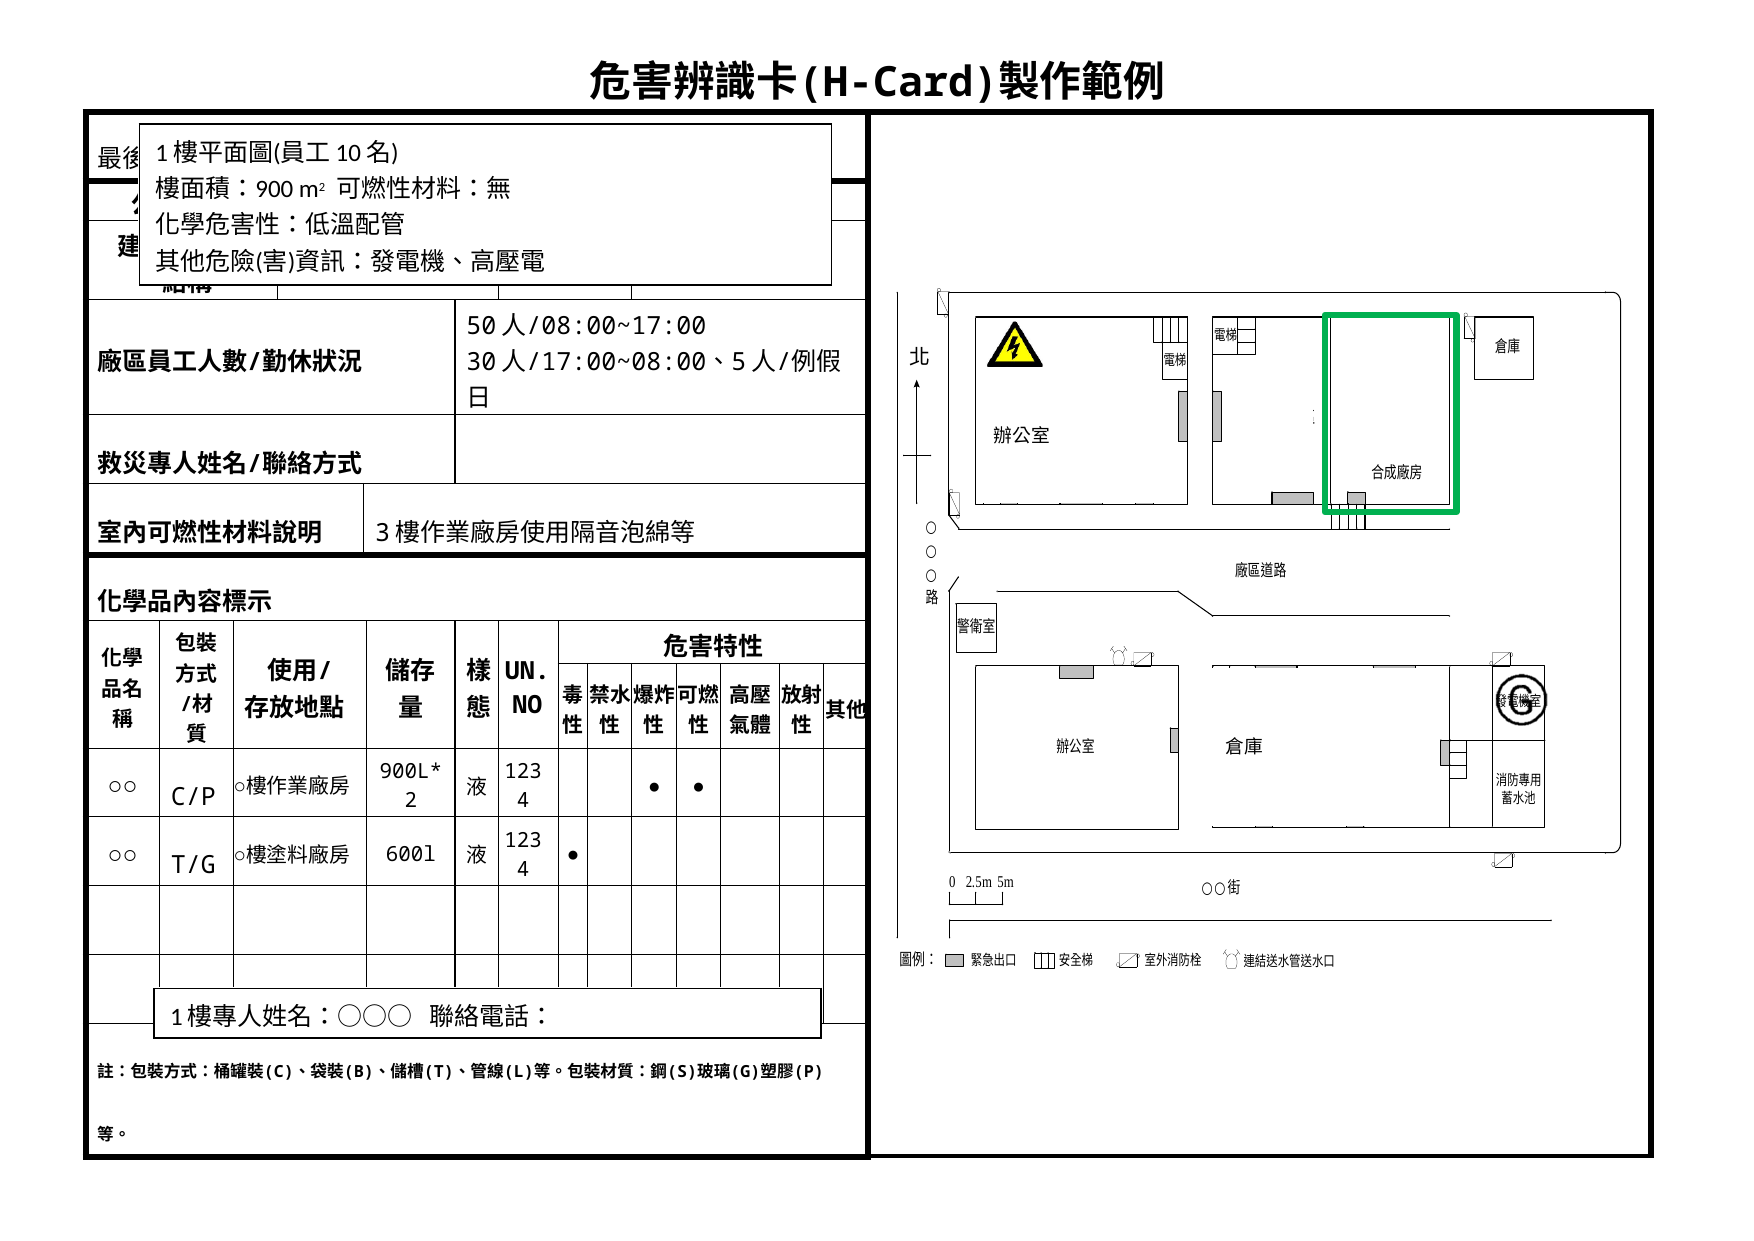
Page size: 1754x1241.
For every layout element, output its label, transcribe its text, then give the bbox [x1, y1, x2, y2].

table_cell 600l [367, 817, 454, 885]
table_cell [559, 886, 587, 954]
table_cell [367, 955, 454, 988]
table_header 最後更新日期：○○年○○月○○日 [740, 115, 865, 178]
table_cell 使用/ 存放地點 [234, 621, 366, 747]
table_cell 3樓作業廠房使用隔音泡綿等 [364, 484, 865, 552]
table_cell [89, 955, 159, 1022]
table_cell 建築物名稱/ 結構 [89, 221, 277, 299]
table_cell 50人/08:00~17:00 30人/17:00~08:00、5人/例假日 [456, 300, 865, 414]
text 危害辨識卡(H-Card)製作範例 [97, 115, 243, 178]
table_cell [559, 749, 587, 816]
table_cell 其他 [824, 664, 865, 747]
table_cell 1234 [499, 817, 558, 885]
table_cell 液 [456, 749, 498, 816]
table_cell 液 [456, 817, 498, 885]
table_cell [456, 955, 498, 988]
table_cell [780, 886, 823, 954]
table_cell [234, 886, 366, 954]
table_cell 化學品名稱 [89, 621, 159, 747]
table_header [416, 55, 740, 109]
table_cell [367, 886, 454, 954]
table_cell [160, 886, 233, 954]
table_cell [677, 817, 720, 885]
text 危害辨識卡(H-Card)製作範例 [97, 184, 139, 220]
table_cell [677, 955, 720, 988]
table_header [871, 115, 1648, 1154]
table_cell ○○大樓 / RC [278, 286, 498, 299]
table_cell [89, 886, 159, 954]
table_cell [632, 955, 676, 988]
table_cell [780, 955, 823, 1022]
table_cell 儲存量 [367, 621, 454, 747]
table_cell UN. NO [499, 621, 558, 747]
table_cell [588, 817, 631, 885]
table_cell [456, 886, 498, 954]
table_cell ○樓塗料廠房 [234, 817, 366, 885]
table_cell [721, 817, 779, 885]
table_cell 放射性 [780, 664, 823, 747]
table_cell [780, 749, 823, 816]
table_cell ● [677, 749, 720, 816]
table_header 最後更新日期：○○年○○月○○日 [89, 115, 97, 178]
table_cell 製造及儲存 [832, 184, 865, 220]
table_cell 高壓氣體 [721, 664, 779, 747]
table_cell [824, 817, 865, 885]
table_header [416, 115, 740, 123]
table_cell 運作時間 [499, 286, 631, 299]
table_header [155, 989, 820, 1037]
table_cell ● [632, 749, 676, 816]
table_cell C/P [160, 749, 233, 816]
table_cell [588, 955, 631, 988]
table_cell [456, 415, 865, 483]
table_cell [721, 749, 779, 816]
table_cell [824, 749, 865, 816]
table_cell 禁水性 [588, 664, 631, 747]
text 危害辨識卡(H-Card)製作範例 [97, 221, 139, 230]
table_cell [234, 955, 366, 988]
table_header 最後更新日期：○○年○○月○○日 [243, 115, 416, 123]
table_cell 廠區員工人數/勤休狀況 [89, 300, 454, 414]
table_cell 救災專人姓名/聯絡方式 [89, 415, 454, 483]
table_header [140, 125, 831, 284]
table_cell [632, 886, 676, 954]
table_cell 公司名稱 [89, 184, 97, 220]
table_cell 註：包裝方式：桶罐裝(C)、袋裝(B)、儲槽(T)、管線(L)等。包裝材質：鋼(S)玻璃(G)塑膠(P) 等。 [89, 1024, 865, 1154]
table_cell 24小時 [632, 221, 865, 299]
table_cell [780, 817, 823, 885]
table_cell 化學品內容標示 [89, 558, 865, 620]
table_cell 毒性 [559, 664, 587, 747]
table_cell [824, 886, 865, 954]
table_cell 包裝方式/材質 [160, 621, 233, 747]
table_cell 樣態 [456, 621, 498, 747]
table_cell [721, 886, 779, 954]
table_cell 室內可燃性材料說明 [89, 484, 363, 552]
table_cell [499, 886, 558, 954]
table_cell [824, 955, 865, 1022]
table_cell 爆炸性 [632, 664, 676, 747]
table_cell [499, 955, 558, 988]
table_cell [632, 817, 676, 885]
table_cell [677, 886, 720, 954]
table_cell ● [559, 817, 587, 885]
table_cell ○○ [89, 817, 159, 885]
table_cell [559, 955, 587, 988]
table_cell ○樓作業廠房 [234, 749, 366, 816]
table_cell [160, 955, 233, 988]
table_cell 危害特性 [559, 621, 865, 663]
table_cell [588, 886, 631, 954]
table_cell 可燃性 [677, 664, 720, 747]
table_cell 1234 [499, 749, 558, 816]
text 危害辨識卡(H-Card)製作範例 [97, 0, 1606, 109]
table_cell T/G [160, 817, 233, 885]
table_cell ○○ [89, 749, 159, 816]
table_cell [721, 955, 779, 988]
table_cell 900L*2 [367, 749, 454, 816]
table_cell [588, 749, 631, 816]
